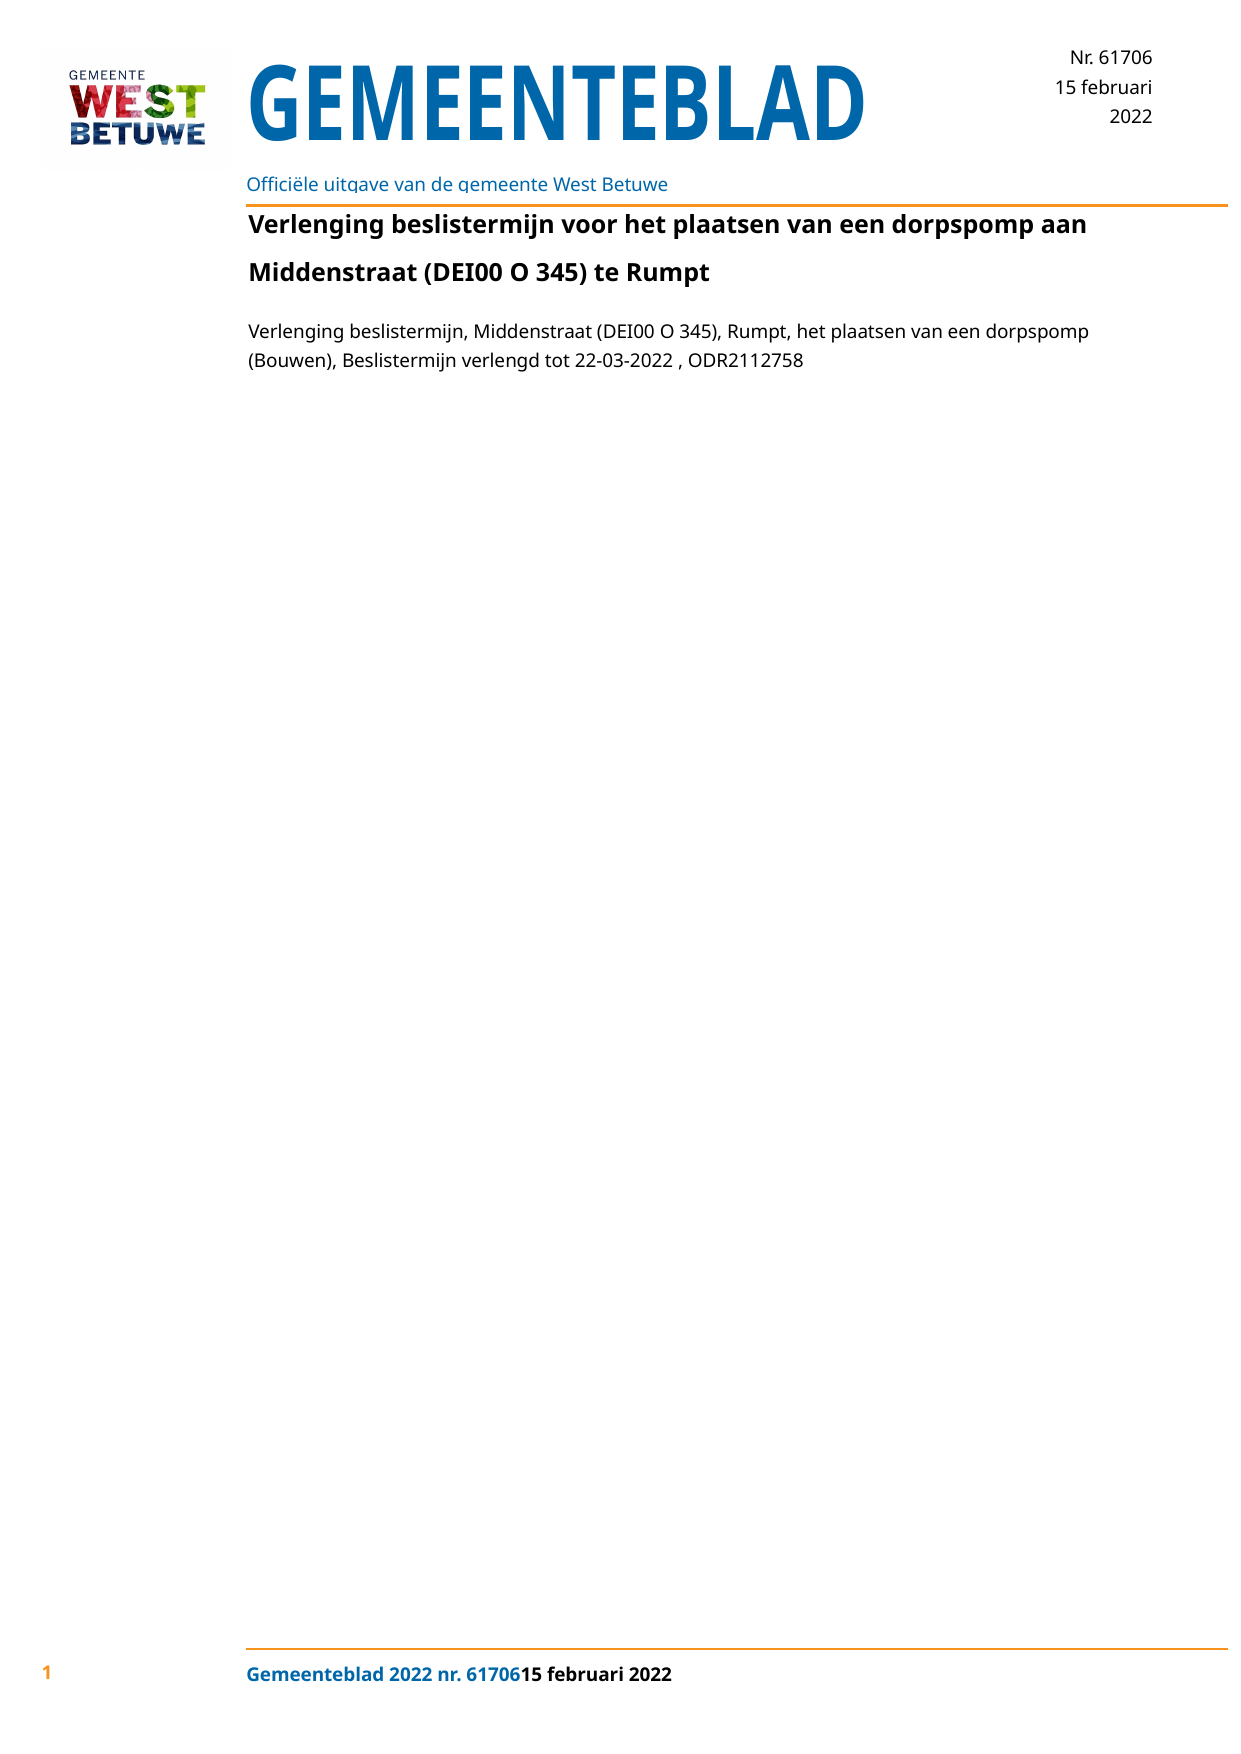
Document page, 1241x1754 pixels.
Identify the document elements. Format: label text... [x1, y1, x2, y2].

picture [41, 47, 231, 172]
text Verlenging beslistermijn, Middenstraat (DEI00 O 345), Rumpt, het plaatsen van een dorpspomp (Bouwen), Beslistermijn verlengd tot 22-03-2022 , ODR2112758 [248, 318, 1152, 373]
text Verlenging beslistermijn voor het plaatsen van een dorpspomp aan Middenstraat (DEI00 O 345) te Rumpt [248, 207, 1152, 288]
